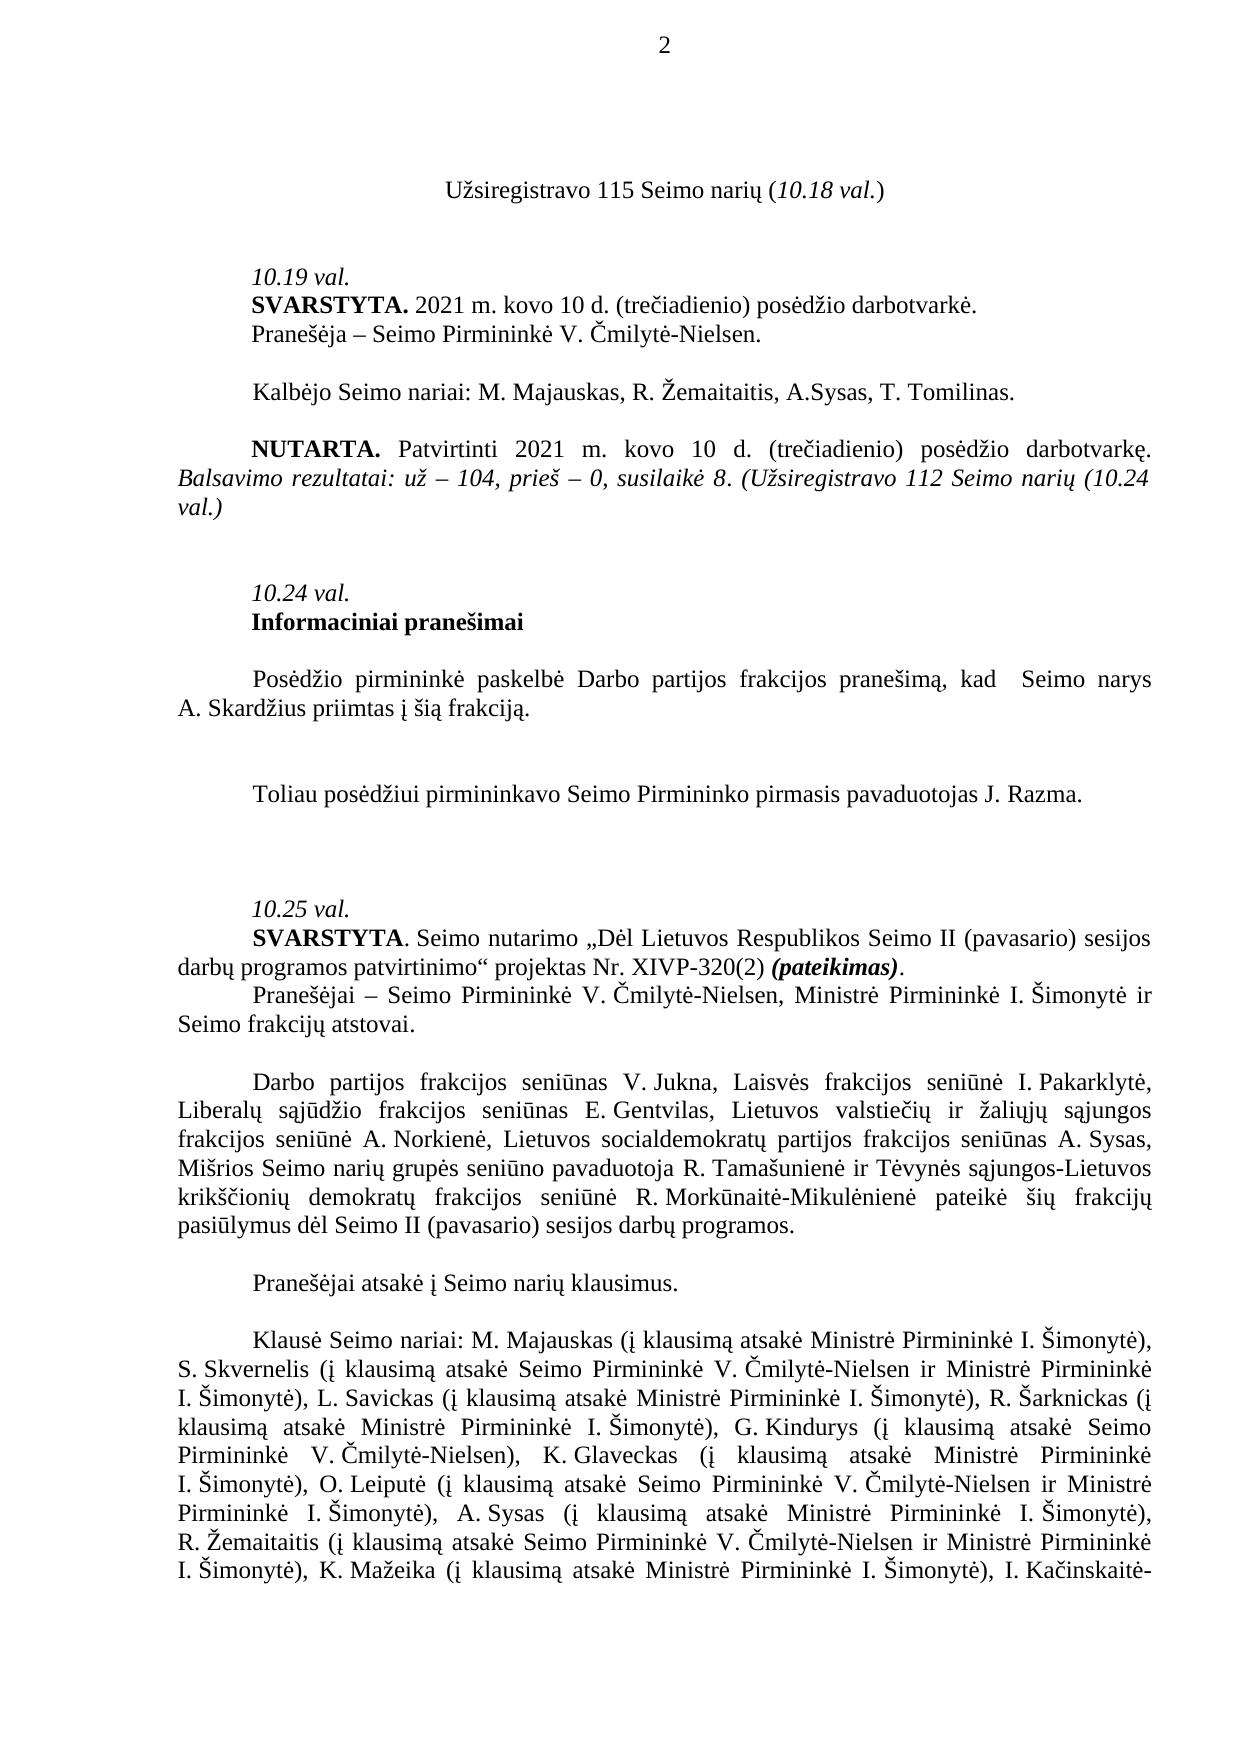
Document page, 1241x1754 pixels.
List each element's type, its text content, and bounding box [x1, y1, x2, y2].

text Posėdžio pirmininkė paskelbė Darbo partijos frakcijos pranešimą, kad Seimo narys A. Skardžius priimtas į šią frakciją. [177, 664, 1152, 722]
text Klausė Seimo nariai: M. Majauskas (į klausimą atsakė Ministrė Pirmininkė I. Šimonytė), S. Skvernelis (į klausimą atsakė Seimo Pirmininkė V. Čmilytė-Nielsen ir Ministrė Pirmininkė I. Šimonytė), L. Savickas (į klausimą atsakė Ministrė Pirmininkė I. Šimonytė), R. Šarknickas (į klausimą atsakė Ministrė Pirmininkė I. Šimonytė), G. Kindurys (į klausimą atsakė Seimo Pirmininkė V. Čmilytė-Nielsen), K. Glaveckas (į klausimą atsakė Ministrė Pirmininkė I. Šimonytė), O. Leiputė (į klausimą atsakė Seimo Pirmininkė V. Čmilytė-Nielsen ir Ministrė Pirmininkė I. Šimonytė), A. Sysas (į klausimą atsakė Ministrė Pirmininkė I. Šimonytė), R. Žemaitaitis (į klausimą atsakė Seimo Pirmininkė V. Čmilytė-Nielsen ir Ministrė Pirmininkė I. Šimonytė), K. Mažeika (į klausimą atsakė Ministrė Pirmininkė I. Šimonytė), I. Kačinskaitė- [177, 1326, 1152, 1584]
text SVARSTYTA. Seimo nutarimo „Dėl Lietuvos Respublikos Seimo II (pavasario) sesijos darbų programos patvirtinimo“ projektas Nr. XIVP-320(2) (pateikimas). [177, 923, 1152, 981]
text 10.25 val. [177, 894, 1152, 923]
text NUTARTA. Patvirtinti 2021 m. kovo 10 d. (trečiadienio) posėdžio darbotvarkę. Balsavimo rezultatai: už – 104, prieš – 0, susilaikė 8. (Užsiregistravo 112 Seimo narių (10.24 val.) [177, 434, 1152, 521]
text Pranešėjai atsakė į Seimo narių klausimus. [177, 1268, 1152, 1297]
text Toliau posėdžiui pirmininkavo Seimo Pirmininko pirmasis pavaduotojas J. Razma. [177, 779, 1152, 808]
text SVARSTYTA. 2021 m. kovo 10 d. (trečiadienio) posėdžio darbotvarkė. [177, 291, 1152, 319]
text Pranešėjai – Seimo Pirmininkė V. Čmilytė-Nielsen, Ministrė Pirmininkė I. Šimonytė ir Seimo frakcijų atstovai. [177, 981, 1152, 1038]
text Informaciniai pranešimai [177, 607, 1152, 636]
text Pranešėja – Seimo Pirmininkė V. Čmilytė-Nielsen. [177, 319, 1152, 348]
text 10.24 val. [177, 578, 1152, 607]
text 10.19 val. [177, 262, 1152, 291]
text Užsiregistravo 115 Seimo narių (10.18 val.) [177, 176, 1152, 204]
text Darbo partijos frakcijos seniūnas V. Jukna, Laisvės frakcijos seniūnė I. Pakarklytė, Liberalų sąjūdžio frakcijos seniūnas E. Gentvilas, Lietuvos valstiečių ir žaliųjų sąjungos frakcijos seniūnė A. Norkienė, Lietuvos socialdemokratų partijos frakcijos seniūnas A. Sysas, Mišrios Seimo narių grupės seniūno pavaduotoja R. Tamašunienė ir Tėvynės sąjungos-Lietuvos krikščionių demokratų frakcijos seniūnė R. Morkūnaitė-Mikulėnienė pateikė šių frakcijų pasiūlymus dėl Seimo II (pavasario) sesijos darbų programos. [177, 1067, 1152, 1239]
text Kalbėjo Seimo nariai: M. Majauskas, R. Žemaitaitis, A.Sysas, T. Tomilinas. [177, 377, 1152, 406]
